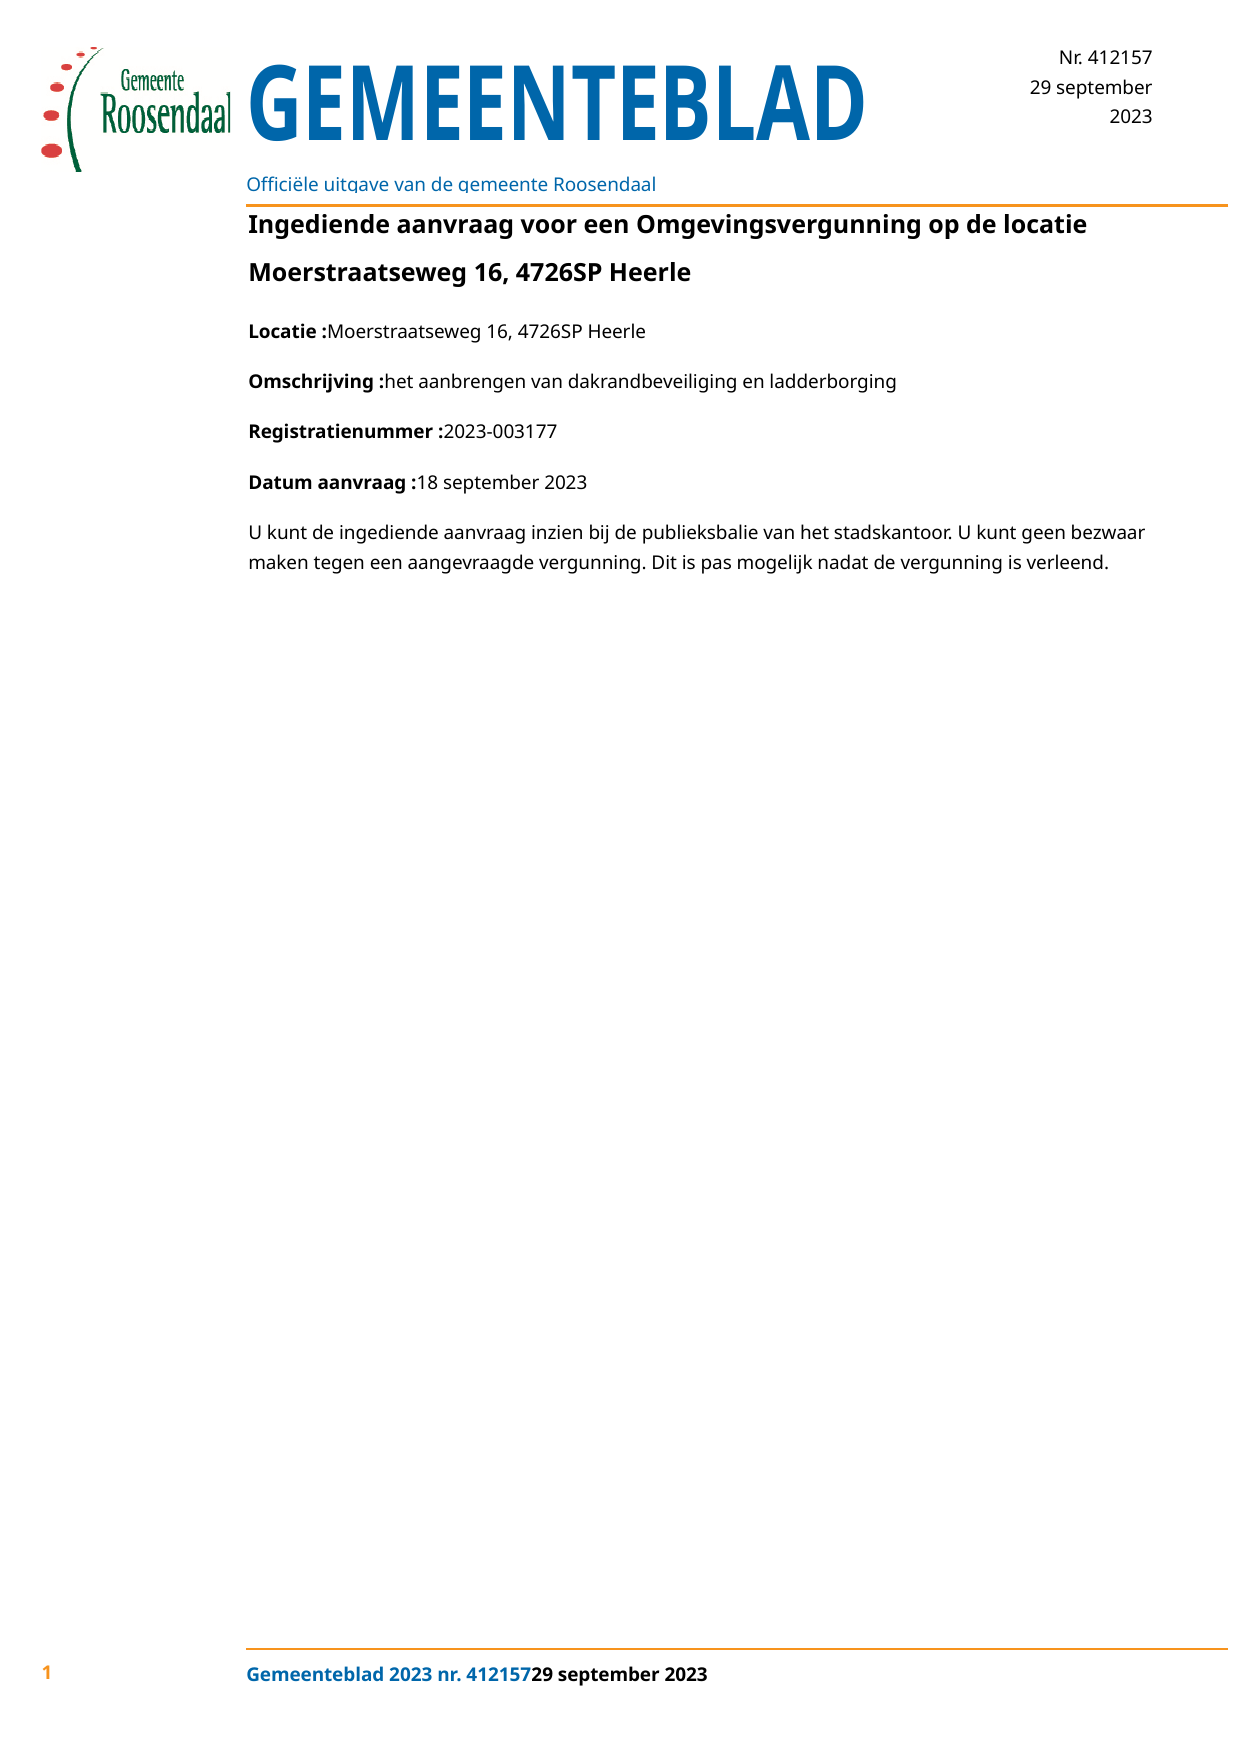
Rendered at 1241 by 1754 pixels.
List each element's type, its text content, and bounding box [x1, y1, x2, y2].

text U kunt de ingediende aanvraag inzien bij de publieksbalie van het stadskantoor. U kunt geen bezwaar maken tegen een aangevraagde vergunning. Dit is pas mogelijk nadat de vergunning is verleend. [248, 519, 1152, 575]
text Registratienummer :2023-003177 [248, 419, 1152, 444]
text Datum aanvraag :18 september 2023 [248, 469, 1152, 495]
text Locatie :Moerstraatseweg 16, 4726SP Heerle [248, 318, 1152, 344]
picture [41, 47, 231, 172]
text Ingediende aanvraag voor een Omgevingsvergunning op de locatie Moerstraatseweg 16, 4726SP Heerle [248, 207, 1152, 288]
text Omschrijving :het aanbrengen van dakrandbeveiliging en ladderborging [248, 368, 1152, 394]
